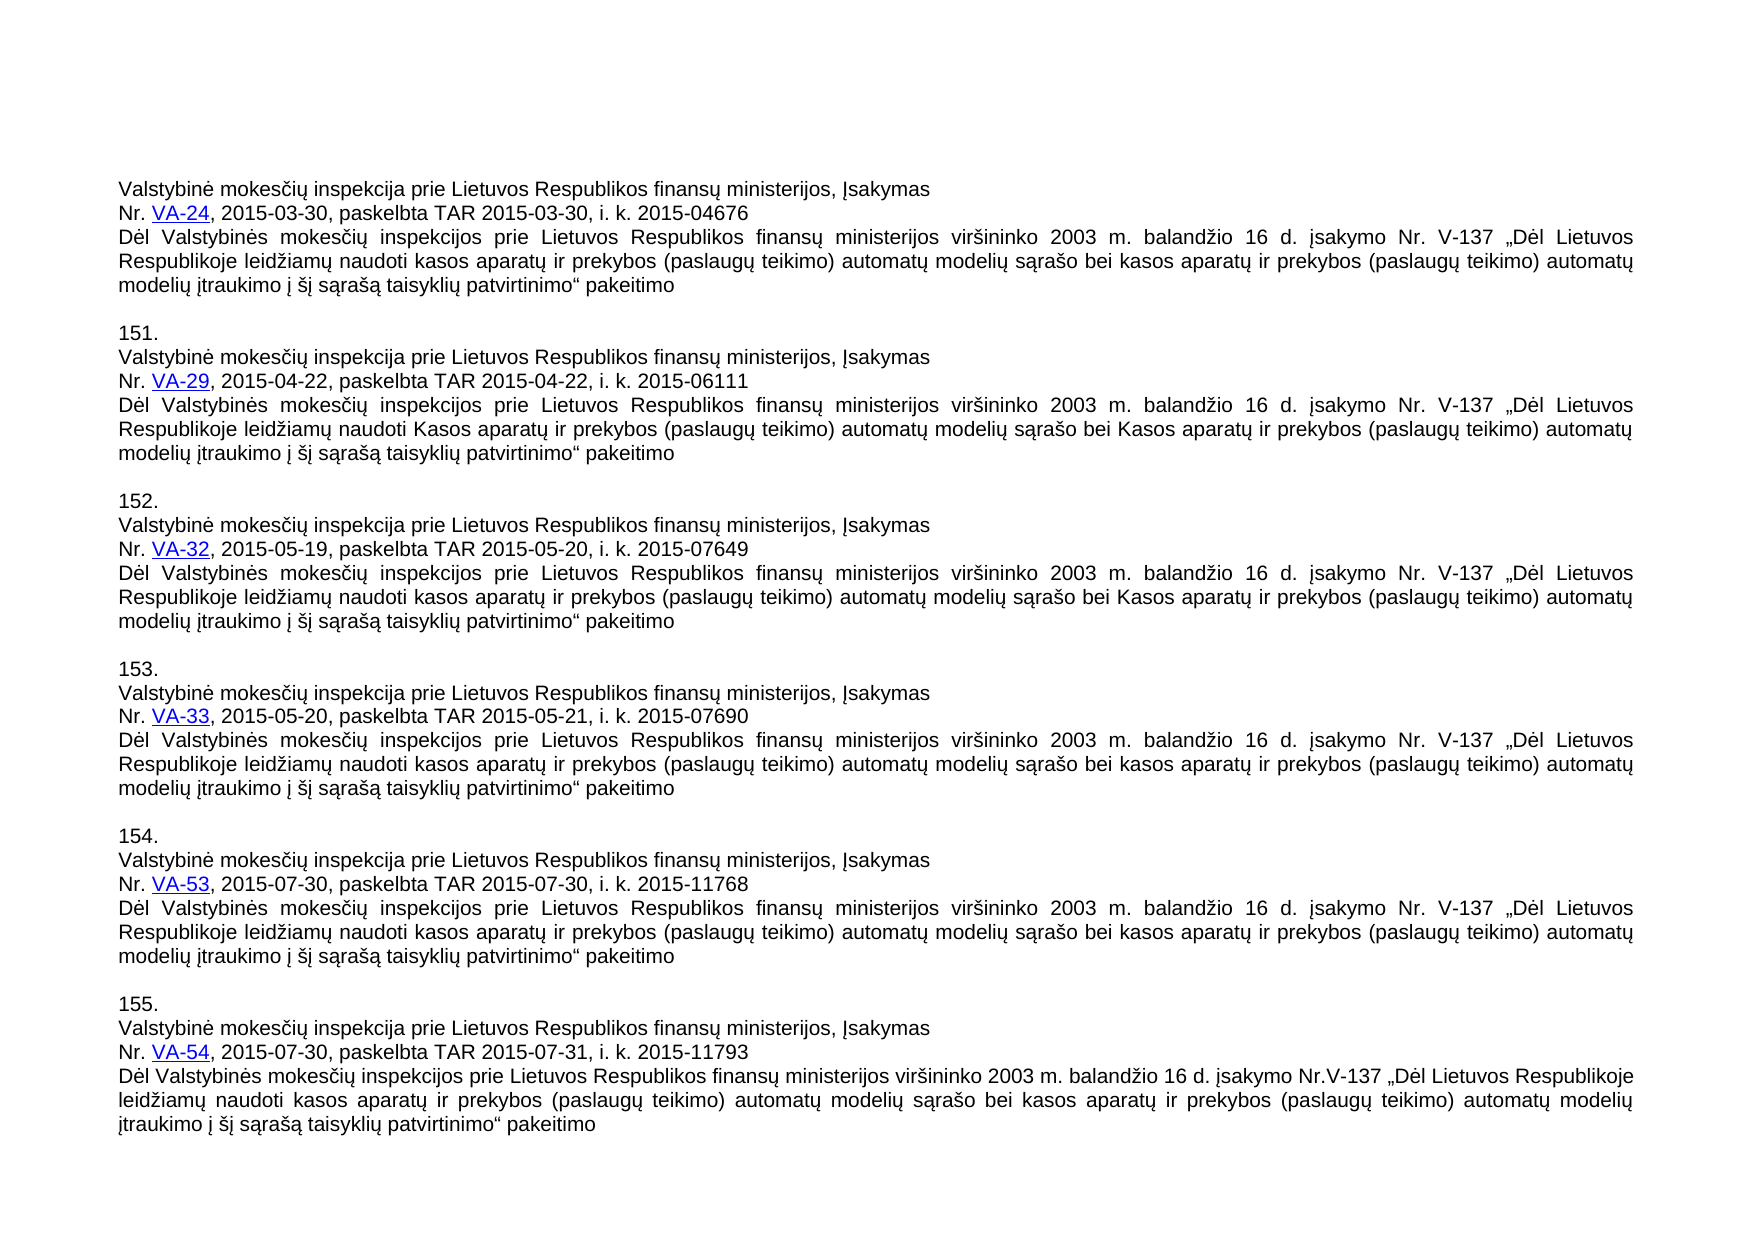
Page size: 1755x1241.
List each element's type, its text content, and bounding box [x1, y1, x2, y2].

text 152. [118, 489, 1636, 513]
text 151. [118, 321, 1636, 345]
text Valstybinė mokesčių inspekcija prie Lietuvos Respublikos finansų ministerijos, Įsakymas [118, 177, 1636, 201]
text Valstybinė mokesčių inspekcija prie Lietuvos Respublikos finansų ministerijos, Įsakymas [118, 345, 1636, 369]
text 153. [118, 656, 1636, 680]
text Nr. VA-24, 2015-03-30, paskelbta TAR 2015-03-30, i. k. 2015-04676 [118, 201, 1636, 225]
text Dėl Valstybinės mokesčių inspekcijos prie Lietuvos Respublikos finansų ministerijos viršininko 2003 m. balandžio 16 d. įsakymo Nr. V-137 „Dėl Lietuvos Respublikoje leidžiamų naudoti kasos aparatų ir prekybos (paslaugų teikimo) automatų modelių sąrašo bei kasos aparatų ir prekybos (paslaugų teikimo) automatų modelių įtraukimo į šį sąrašą taisyklių patvirtinimo“ pakeitimo [118, 728, 1636, 800]
text Dėl Valstybinės mokesčių inspekcijos prie Lietuvos Respublikos finansų ministerijos viršininko 2003 m. balandžio 16 d. įsakymo Nr. V-137 „Dėl Lietuvos Respublikoje leidžiamų naudoti Kasos aparatų ir prekybos (paslaugų teikimo) automatų modelių sąrašo bei Kasos aparatų ir prekybos (paslaugų teikimo) automatų modelių įtraukimo į šį sąrašą taisyklių patvirtinimo“ pakeitimo [118, 393, 1636, 465]
text Valstybinė mokesčių inspekcija prie Lietuvos Respublikos finansų ministerijos, Įsakymas [118, 1016, 1636, 1040]
text Dėl Valstybinės mokesčių inspekcijos prie Lietuvos Respublikos finansų ministerijos viršininko 2003 m. balandžio 16 d. įsakymo Nr. V-137 „Dėl Lietuvos Respublikoje leidžiamų naudoti kasos aparatų ir prekybos (paslaugų teikimo) automatų modelių sąrašo bei Kasos aparatų ir prekybos (paslaugų teikimo) automatų modelių įtraukimo į šį sąrašą taisyklių patvirtinimo“ pakeitimo [118, 561, 1636, 632]
text Valstybinė mokesčių inspekcija prie Lietuvos Respublikos finansų ministerijos, Įsakymas [118, 513, 1636, 537]
text Dėl Valstybinės mokesčių inspekcijos prie Lietuvos Respublikos finansų ministerijos viršininko 2003 m. balandžio 16 d. įsakymo Nr.V-137 „Dėl Lietuvos Respublikoje leidžiamų naudoti kasos aparatų ir prekybos (paslaugų teikimo) automatų modelių sąrašo bei kasos aparatų ir prekybos (paslaugų teikimo) automatų modelių įtraukimo į šį sąrašą taisyklių patvirtinimo“ pakeitimo [118, 1064, 1636, 1136]
text Valstybinė mokesčių inspekcija prie Lietuvos Respublikos finansų ministerijos, Įsakymas [118, 680, 1636, 704]
text Valstybinė mokesčių inspekcija prie Lietuvos Respublikos finansų ministerijos, Įsakymas [118, 848, 1636, 872]
text 154. [118, 824, 1636, 848]
text Nr. VA-29, 2015-04-22, paskelbta TAR 2015-04-22, i. k. 2015-06111 [118, 369, 1636, 393]
text Nr. VA-53, 2015-07-30, paskelbta TAR 2015-07-30, i. k. 2015-11768 [118, 872, 1636, 896]
text Nr. VA-32, 2015-05-19, paskelbta TAR 2015-05-20, i. k. 2015-07649 [118, 537, 1636, 561]
text Dėl Valstybinės mokesčių inspekcijos prie Lietuvos Respublikos finansų ministerijos viršininko 2003 m. balandžio 16 d. įsakymo Nr. V-137 „Dėl Lietuvos Respublikoje leidžiamų naudoti kasos aparatų ir prekybos (paslaugų teikimo) automatų modelių sąrašo bei kasos aparatų ir prekybos (paslaugų teikimo) automatų modelių įtraukimo į šį sąrašą taisyklių patvirtinimo“ pakeitimo [118, 896, 1636, 968]
text Nr. VA-54, 2015-07-30, paskelbta TAR 2015-07-31, i. k. 2015-11793 [118, 1040, 1636, 1064]
text 155. [118, 992, 1636, 1016]
text Dėl Valstybinės mokesčių inspekcijos prie Lietuvos Respublikos finansų ministerijos viršininko 2003 m. balandžio 16 d. įsakymo Nr. V-137 „Dėl Lietuvos Respublikoje leidžiamų naudoti kasos aparatų ir prekybos (paslaugų teikimo) automatų modelių sąrašo bei kasos aparatų ir prekybos (paslaugų teikimo) automatų modelių įtraukimo į šį sąrašą taisyklių patvirtinimo“ pakeitimo [118, 225, 1636, 297]
text Nr. VA-33, 2015-05-20, paskelbta TAR 2015-05-21, i. k. 2015-07690 [118, 704, 1636, 728]
